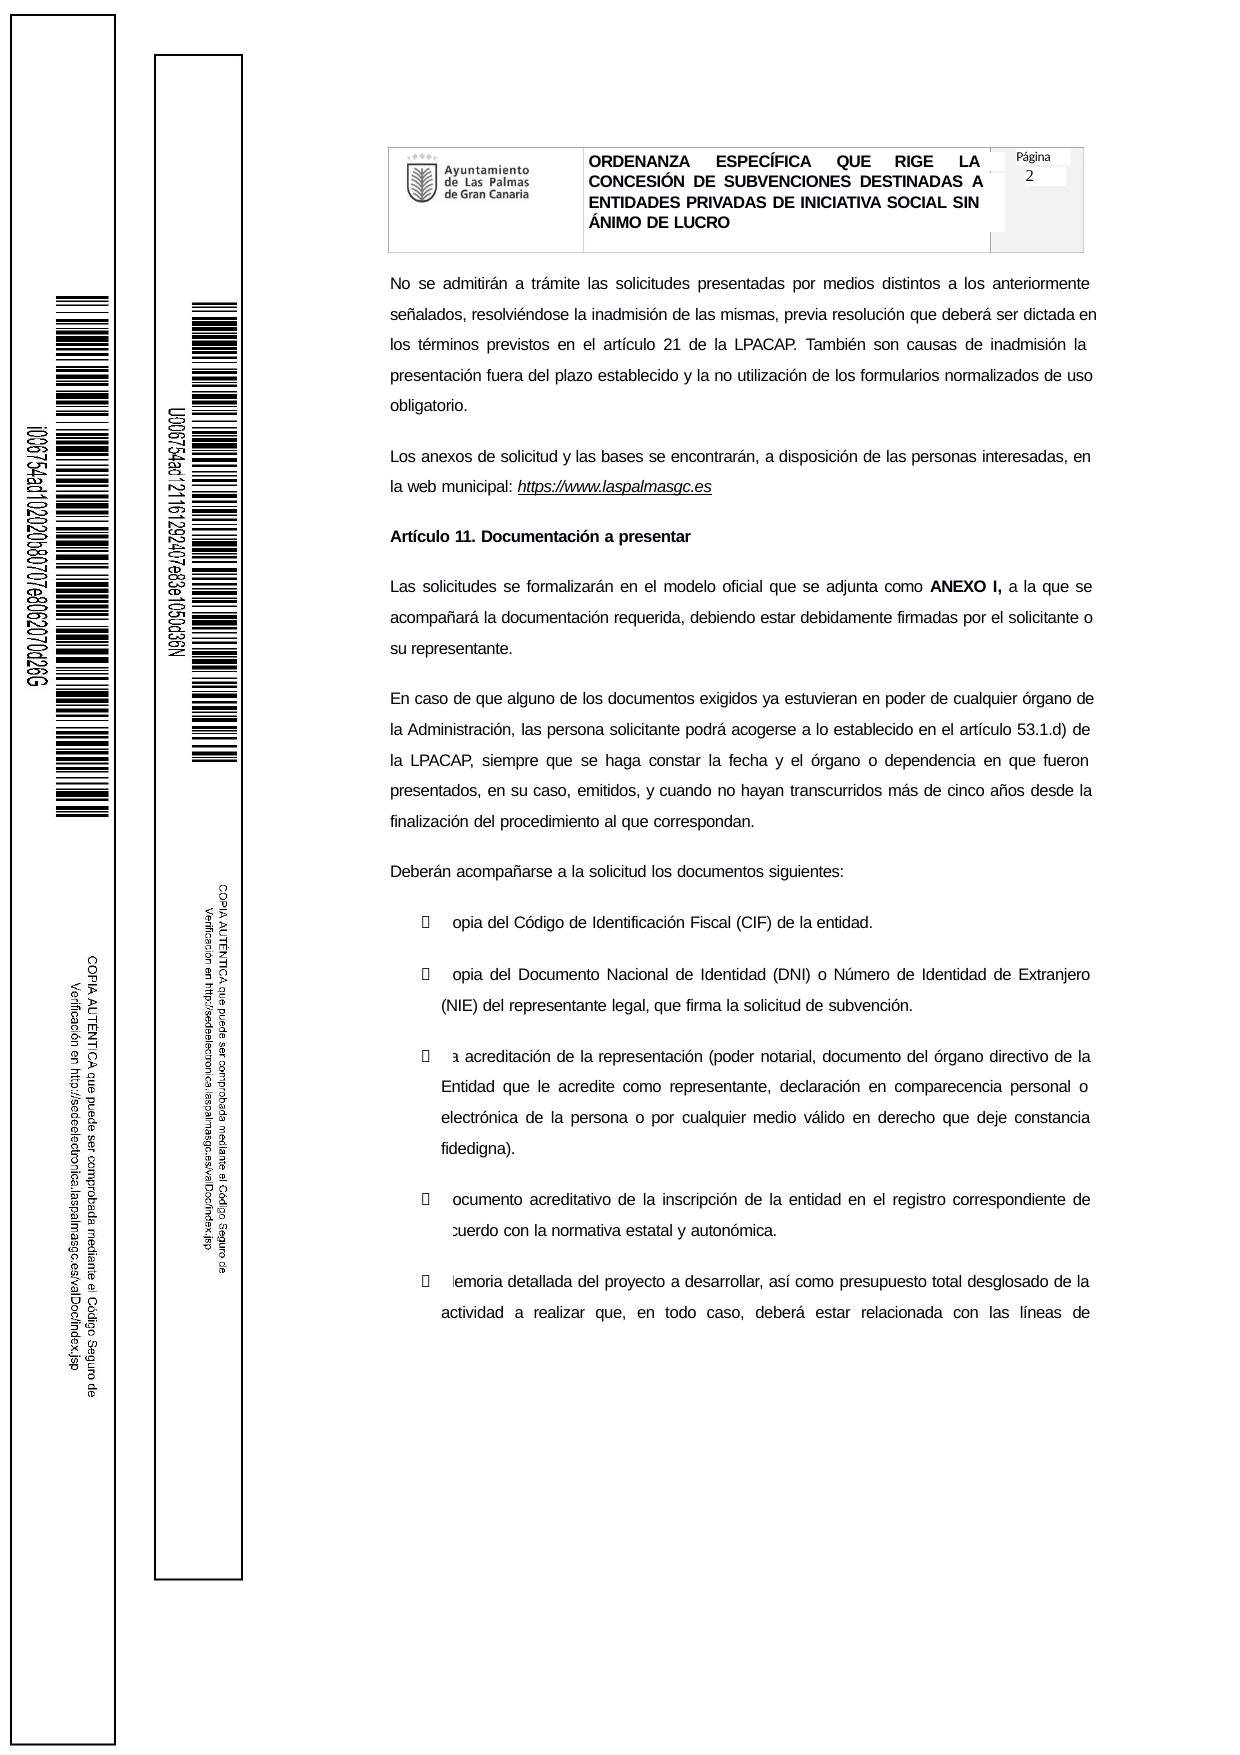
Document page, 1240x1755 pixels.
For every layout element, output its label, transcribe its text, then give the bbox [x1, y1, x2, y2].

text 2 [1025, 167, 1058, 186]
text  [421, 1271, 453, 1292]
text la web municipal: https://www.laspalmasgc.es [390, 478, 737, 497]
text Documento acreditativo de la inscripción de la entidad en el registro correspondiente de [453, 1191, 1109, 1209]
text presentación fuera del plazo establecido y la no utilización de los formularios normalizados de uso [390, 366, 1109, 385]
text CONCESIÓN DE SUBVENCIONES DESTINADAS A [588, 173, 1005, 191]
text ENTIDADES PRIVADAS DE INICIATIVA SOCIAL SIN [588, 193, 1005, 212]
text presentados, en su caso, emitidos, y cuando no hayan transcurridos más de cinco años desde la [390, 782, 1110, 800]
text (NIE) del representante legal, que firma la solicitud de subvención. [441, 996, 1109, 1015]
text ÁNIMO DE LUCRO [588, 213, 1005, 232]
text acuerdo con la normativa estatal y autonómica. [453, 1221, 1109, 1240]
text señalados, resolviéndose la inadmisión de las mismas, previa resolución que deberá ser dictada en [390, 305, 1109, 324]
text la Administración, las persona solicitante podrá acogerse a lo establecido en el artículo 53.1.d) de [390, 720, 1110, 739]
text Entidad que le acredite como representante, declaración en comparecencia personal o [441, 1078, 1109, 1097]
text Deberán acompañarse a la solicitud los documentos siguientes: [390, 863, 863, 881]
text Las solicitudes se formalizarán en el modelo oficial que se adjunta como ANEXO I, a la que se [390, 578, 1109, 597]
text los términos previstos en el artículo 21 de la LPACAP. También son causas de inadmisión la [390, 336, 1109, 354]
text finalización del procedimiento al que correspondan. [390, 812, 1110, 831]
text 2 [1058, 167, 1066, 186]
text Copia del Código de Identificación Fiscal (CIF) de la entidad. [453, 914, 892, 933]
text Los anexos de solicitud y las bases se encontrarán, a disposición de las personas interesadas, en [390, 447, 1109, 466]
text La acreditación de la representación (poder notarial, documento del órgano directivo de la [453, 1047, 1109, 1066]
text Página [1016, 148, 1071, 165]
text  [421, 912, 453, 933]
text LA [958, 152, 1005, 171]
text  [421, 1046, 453, 1066]
text la LPACAP, siempre que se haga constar la fecha y el órgano o dependencia en que fueron [390, 751, 1110, 770]
text obligatorio. [390, 397, 1109, 416]
text  [421, 964, 453, 984]
text actividad a realizar que, en todo caso, deberá estar relacionada con las líneas de [441, 1303, 1109, 1322]
text fidedigna). [441, 1139, 1109, 1158]
text  [421, 1189, 453, 1210]
text electrónica de la persona o por cualquier medio válido en derecho que deje constancia [441, 1108, 1109, 1127]
text acompañará la documentación requerida, debiendo estar debidamente firmadas por el solicitante o [390, 609, 1109, 628]
text Artículo 11. Documentación a presentar [390, 528, 714, 547]
text Memoria detallada del proyecto a desarrollar, así como presupuesto total desglosado de la [453, 1273, 1109, 1292]
text ORDENANZA ESPECÍFICA QUE [588, 152, 894, 171]
text En caso de que alguno de los documentos exigidos ya estuvieran en poder de cualquier órgano de [390, 690, 1110, 708]
text su representante. [390, 639, 1109, 658]
text Copia del Documento Nacional de Identidad (DNI) o Número de Identidad de Extranjero [453, 965, 1109, 984]
text RIGE [894, 152, 958, 171]
text No se admitirán a trámite las solicitudes presentadas por medios distintos a los anteriormente [390, 274, 1109, 293]
